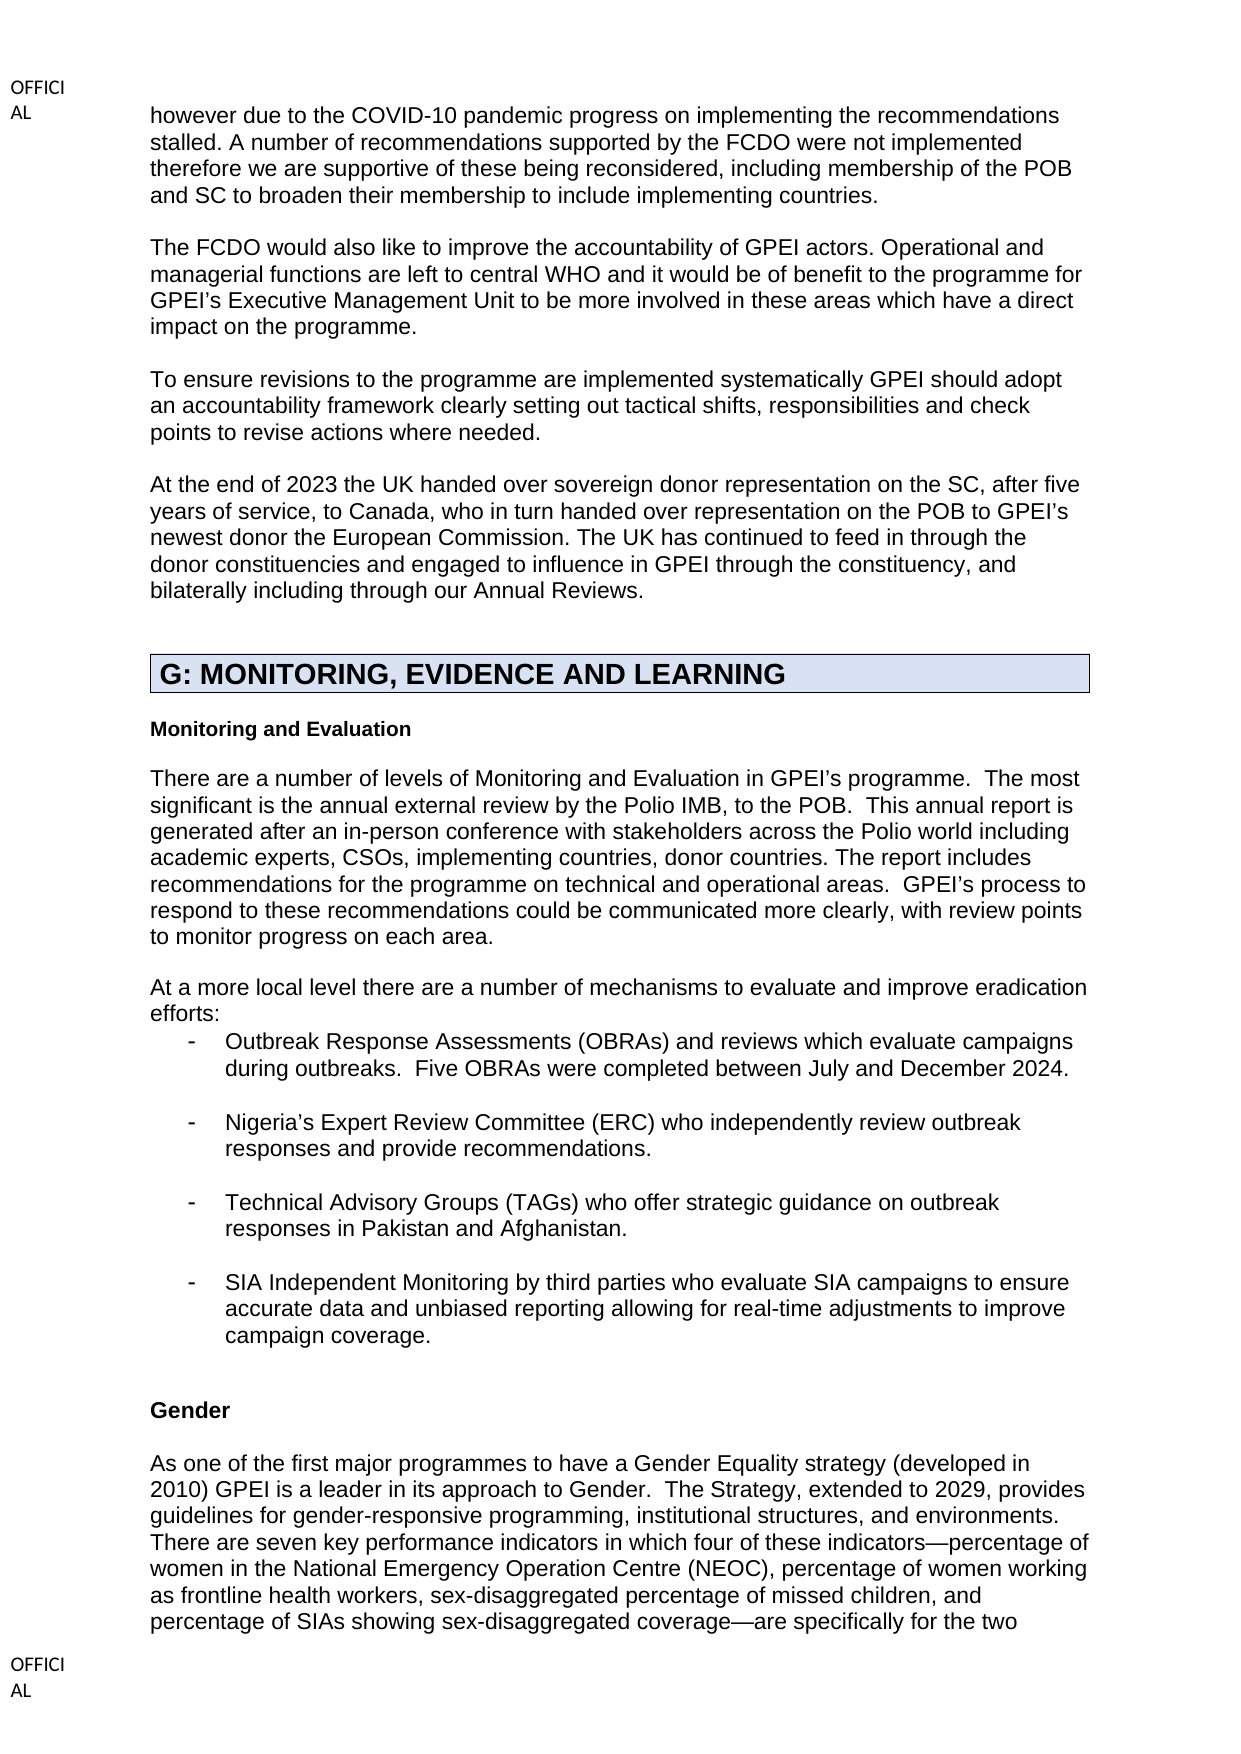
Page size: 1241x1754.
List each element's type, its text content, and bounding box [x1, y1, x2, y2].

text G: MONITORING, EVIDENCE AND LEARNING [151, 655, 1089, 692]
list SIA Independent Monitoring by third parties who evaluate SIA campaigns to ensure accurate data and unbiased reporting allowing for real-time adjustments to improve campaign coverage. [187, 1267, 1090, 1348]
list Nigeria’s Expert Review Committee (ERC) who independently review outbreak responses and provide recommendations. [187, 1106, 1090, 1162]
list Technical Advisory Groups (TAGs) who offer strategic guidance on outbreak responses in Pakistan and Afghanistan. [187, 1187, 1090, 1242]
text however due to the COVID-10 pandemic progress on implementing the recommendations stalled. A number of recommendations supported by the FCDO were not implemented therefore we are supportive of these being reconsidered, including membership of the POB and SC to broaden their membership to include implementing countries. [150, 102, 1090, 208]
text As one of the first major programmes to have a Gender Equality strategy (developed in 2010) GPEI is a leader in its approach to Gender. The Strategy, extended to 2029, provides guidelines for gender-responsive programming, institutional structures, and environments. There are seven key performance indicators in which four of these indicators—percentage of women in the National Emergency Operation Centre (NEOC), percentage of women working as frontline health workers, sex-disaggregated percentage of missed children, and percentage of SIAs showing sex-disaggregated coverage—are specifically for the two [150, 1450, 1090, 1634]
text Gender [150, 1397, 1090, 1423]
text To ensure revisions to the programme are implemented systematically GPEI should adopt an accountability framework clearly setting out tactical shifts, responsibilities and check points to revise actions where needed. [150, 366, 1090, 445]
text At a more local level there are a number of mechanisms to evaluate and improve eradication efforts: [150, 974, 1090, 1026]
list Outbreak Response Assessments (OBRAs) and reviews which evaluate campaigns during outbreaks. Five OBRAs were completed between July and December 2024. [187, 1026, 1090, 1081]
text The FCDO would also like to improve the accountability of GPEI actors. Operational and managerial functions are left to central WHO and it would be of benefit to the programme for GPEI’s Executive Management Unit to be more involved in these areas which have a direct impact on the programme. [150, 234, 1090, 340]
text There are a number of levels of Monitoring and Evaluation in GPEI’s programme. The most significant is the annual external review by the Polio IMB, to the POB. This annual report is generated after an in-person conference with stakeholders across the Polio world including academic experts, CSOs, implementing countries, donor countries. The report includes recommendations for the programme on technical and operational areas. GPEI’s process to respond to these recommendations could be communicated more clearly, with review points to monitor progress on each area. [150, 765, 1090, 950]
text Monitoring and Evaluation [150, 717, 1090, 741]
text At the end of 2023 the UK handed over sovereign donor representation on the SC, after five years of service, to Canada, who in turn handed over representation on the POB to GPEI’s newest donor the European Commission. The UK has continued to feed in through the donor constituencies and engaged to influence in GPEI through the constituency, and bilaterally including through our Annual Reviews. [150, 471, 1090, 603]
